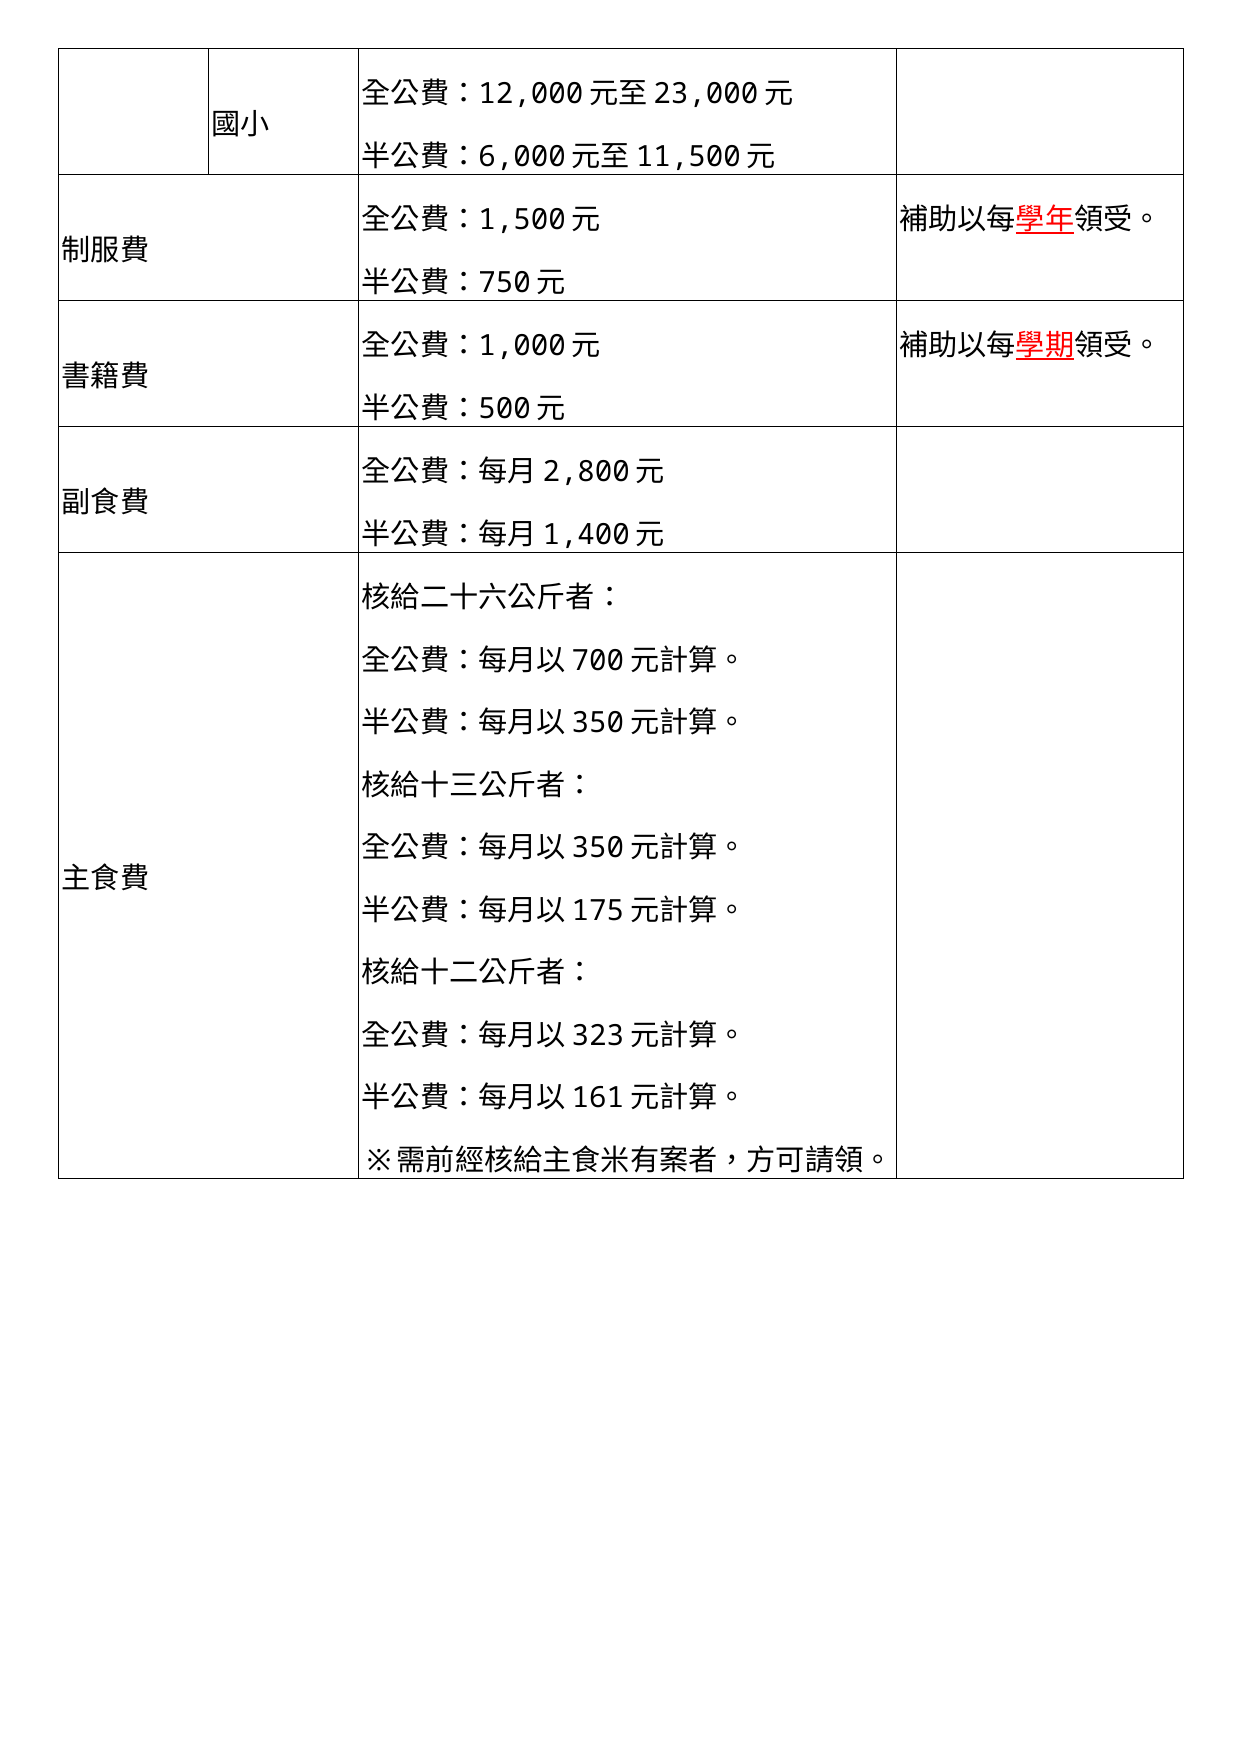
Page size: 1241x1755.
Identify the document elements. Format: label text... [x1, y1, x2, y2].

table_cell [897, 427, 1183, 552]
table_cell 補助以每學年領受。 [897, 175, 1183, 300]
table_cell 副食費 [59, 427, 358, 552]
table_cell 全公費：每月2,800元 半公費：每月1,400元 [359, 427, 896, 552]
table_cell 主食費 [59, 553, 358, 1178]
table_cell 全公費：1,000元 半公費：500元 [359, 301, 896, 426]
table_cell 補助以每學期領受。 [897, 301, 1183, 426]
table_cell 全公費：1,500元 半公費：750元 [359, 175, 896, 300]
table_cell 國小 [209, 49, 358, 174]
table_cell [897, 553, 1183, 1178]
table_cell 核給二十六公斤者： 全公費：每月以700元計算。 半公費：每月以350元計算。 核給十三公斤者： 全公費：每月以350元計算。 半公費：每月以175元計算。 核給十二公斤者： 全公費：每月以323元計算。 半公費：每月以161元計算。 ※需前經核給主食米有案者，方可請領。 [359, 553, 896, 1178]
table_cell [59, 49, 208, 174]
table_cell [897, 49, 1183, 174]
table_cell 制服費 [59, 175, 358, 300]
table_cell 書籍費 [59, 301, 358, 426]
table_cell 全公費：12,000元至23,000元 半公費：6,000元至11,500元 [359, 49, 896, 174]
